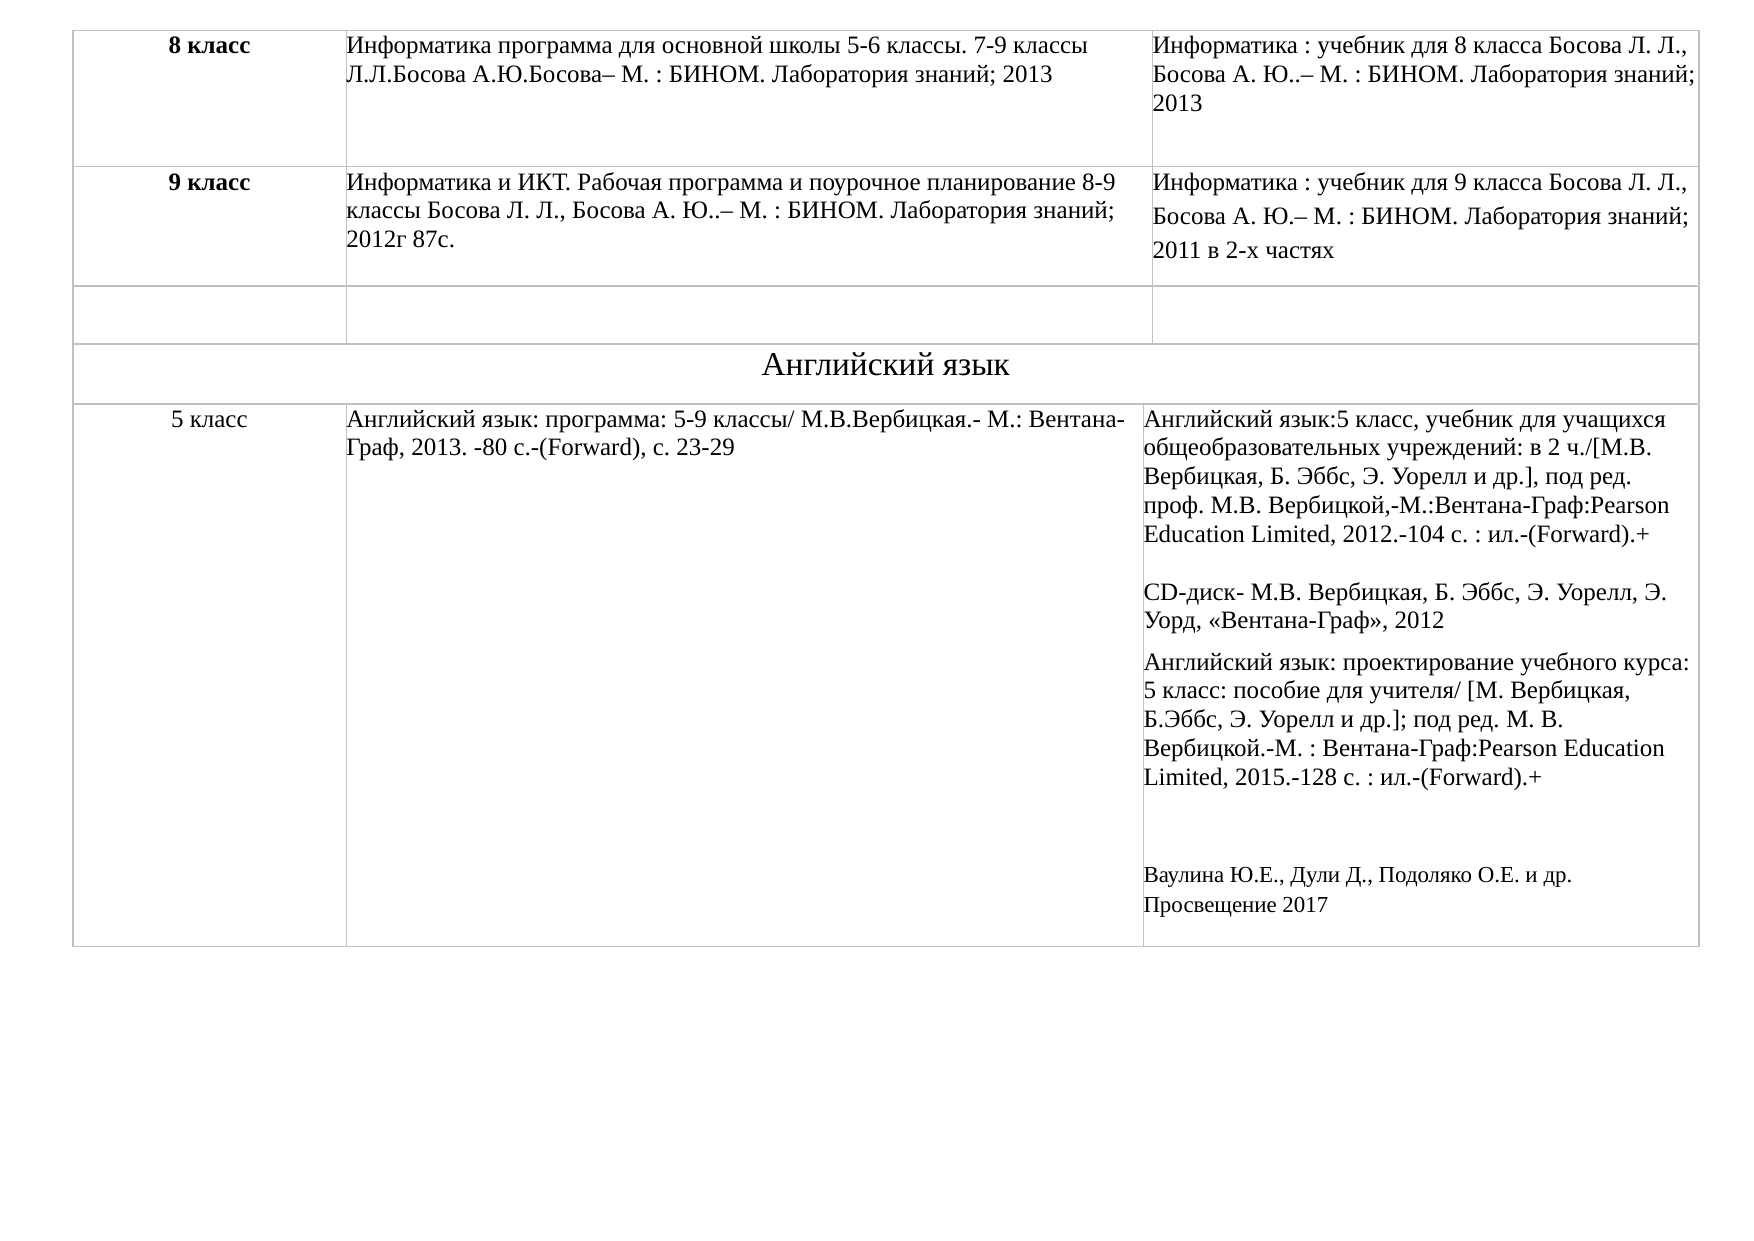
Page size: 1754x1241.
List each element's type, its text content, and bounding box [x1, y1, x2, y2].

table_cell [1153, 287, 1698, 343]
table_cell [347, 287, 1152, 343]
table_cell [74, 287, 346, 343]
table_cell 5 класс [74, 405, 346, 946]
table_cell Английский язык:5 класс, учебник для учащихся общеобразовательных учреждений: в 2 ч./[М.В. Вербицкая, Б. Эббс, Э. Уорелл и др.], под ред. проф. М.В. Вербицкой,-М.:Вентана-Граф:Pearson Education Limited, 2012.-104 с. : ил.-(Forward).+ CD-диск- М.В. Вербицкая, Б. Эббс, Э. Уорелл, Э. Уорд, «Вентана-Граф», 2012 Английский язык: проектирование учебного курса: 5 класс: пособие для учителя/ [М. Вербицкая, Б.Эббс, Э. Уорелл и др.]; под ред. М. В. Вербицкой.-М. : Вентана-Граф:Pearson Education Limited, 2015.-128 с. : ил.-(Forward).+ Ваулина Ю.Е., Дули Д., Подоляко О.Е. и др. Просвещение 2017 [1144, 405, 1698, 946]
table_cell Информатика программа для основной школы 5-6 классы. 7-9 классы Л.Л.Босова А.Ю.Босова– М. : БИНОМ. Лаборатория знаний; 2013 [347, 31, 1152, 166]
table_cell Информатика : учебник для 9 класса Босова Л. Л., Босова А. Ю.– М. : БИНОМ. Лаборатория знаний; 2011 в 2-х частях [1153, 167, 1698, 285]
table_cell [45, 30, 72, 166]
table_cell Английский язык: программа: 5-9 классы/ М.В.Вербицкая.- М.: Вентана-Граф, 2013. -80 с.-(Forward), с. 23-29 [347, 405, 1143, 946]
table_cell [45, 403, 72, 946]
table_cell [45, 166, 72, 285]
table_cell [45, 285, 72, 343]
table_cell Английский язык [74, 345, 1698, 403]
table_cell [45, 343, 72, 403]
table_cell Информатика и ИКТ. Рабочая программа и поурочное планирование 8-9 классы Босова Л. Л., Босова А. Ю..– М. : БИНОМ. Лаборатория знаний; 2012г 87с. [347, 167, 1152, 285]
table_cell 9 класс [74, 167, 346, 285]
table_cell Информатика : учебник для 8 класса Босова Л. Л., Босова А. Ю..– М. : БИНОМ. Лаборатория знаний; 2013 [1153, 31, 1698, 166]
table_cell 8 класс [74, 31, 346, 166]
